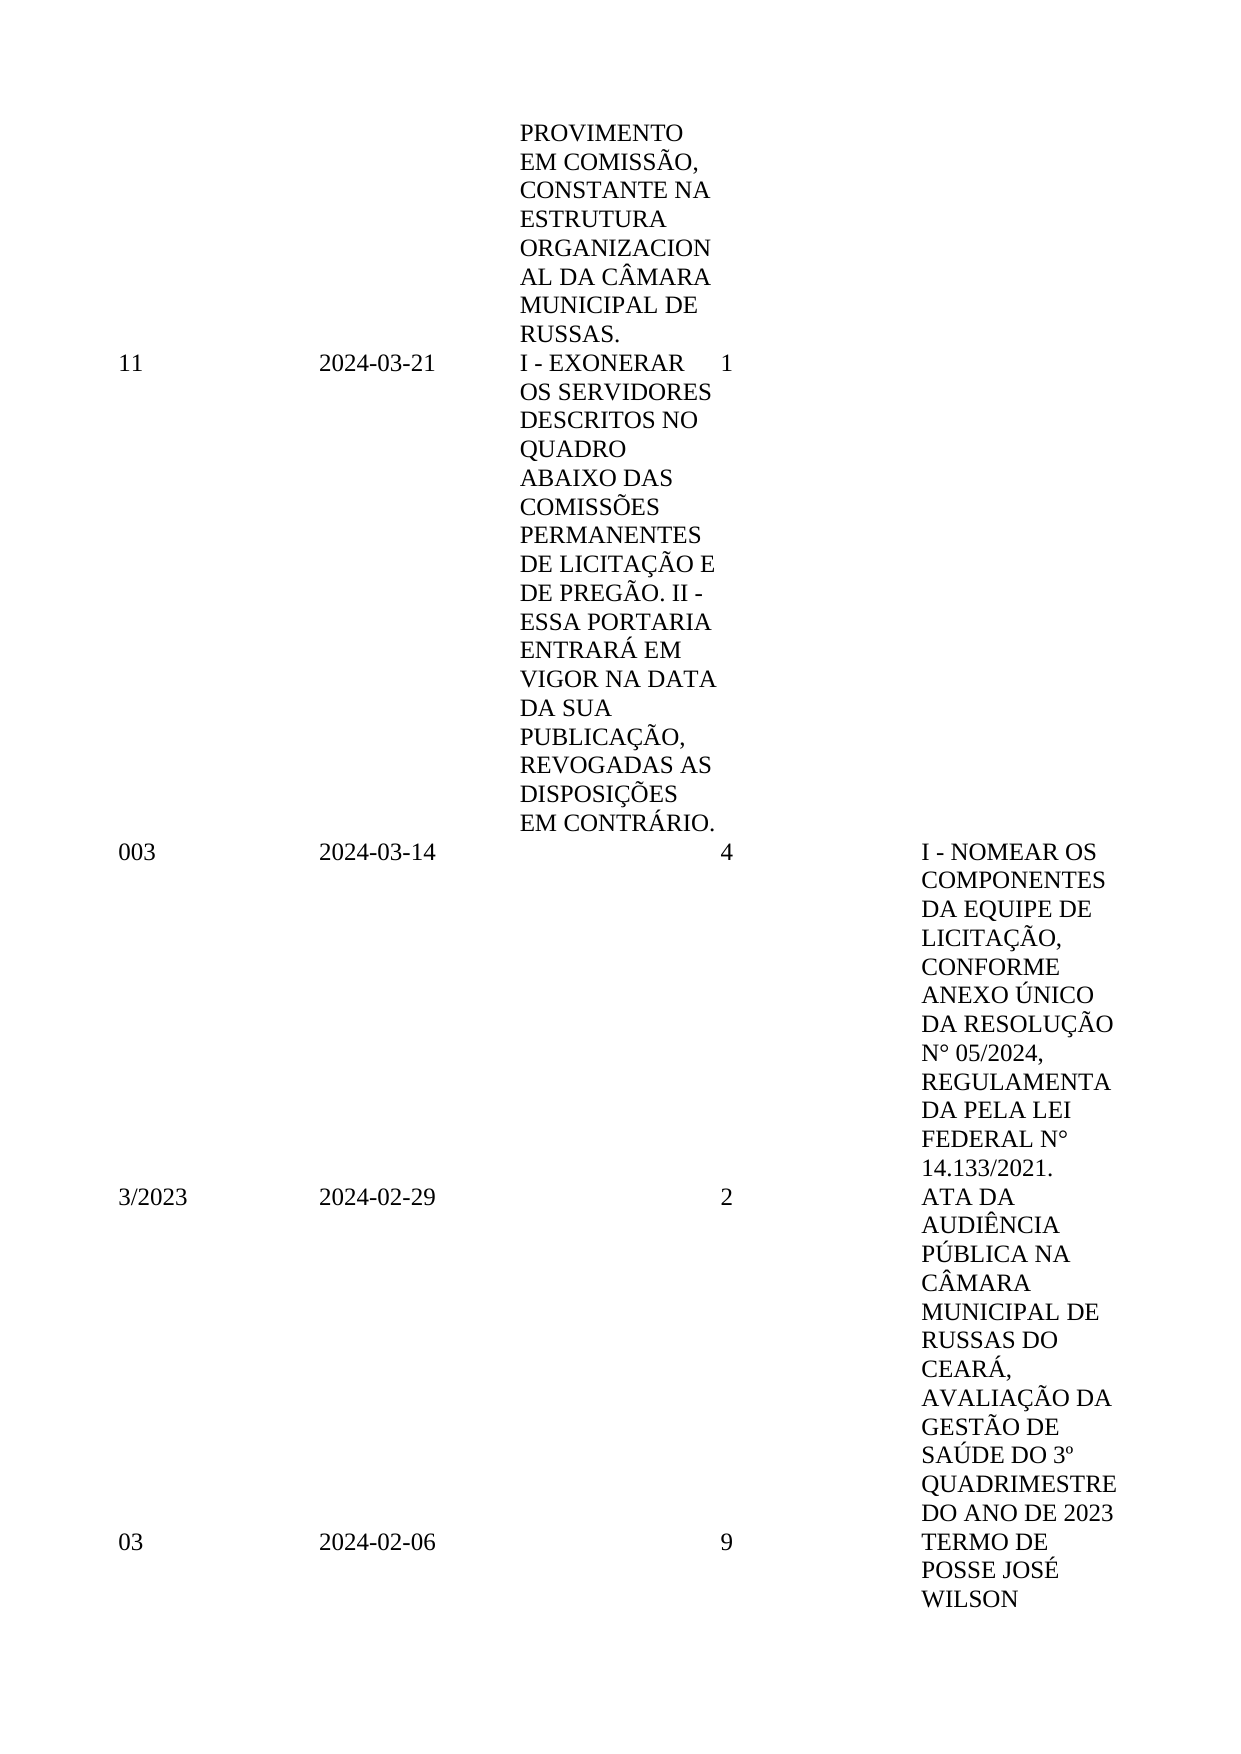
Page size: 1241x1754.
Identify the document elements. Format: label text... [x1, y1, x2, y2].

table_cell 2 [720, 1182, 921, 1527]
table_cell [520, 1182, 720, 1527]
table_cell I - EXONERAR OS SERVIDORES DESCRITOS NO QUADRO ABAIXO DAS COMISSÕES PERMANENTES DE LICITAÇÃO E DE PREGÃO. II - ESSA PORTARIA ENTRARÁ EM VIGOR NA DATA DA SUA PUBLICAÇÃO, REVOGADAS AS DISPOSIÇÕES EM CONTRÁRIO. [520, 348, 720, 837]
table_cell 2024-02-29 [319, 1182, 519, 1527]
table_cell [319, 118, 519, 348]
table_cell 03 [118, 1527, 319, 1613]
table_cell [520, 837, 720, 1182]
table_cell [720, 118, 921, 348]
table_cell [118, 118, 319, 348]
table_cell 2024-03-14 [319, 837, 519, 1182]
table_cell TERMO DE POSSE JOSÉ WILSON [921, 1527, 1122, 1613]
table_cell 1 [720, 348, 921, 837]
table_cell ATA DA AUDIÊNCIA PÚBLICA NA CÂMARA MUNICIPAL DE RUSSAS DO CEARÁ, AVALIAÇÃO DA GESTÃO DE SAÚDE DO 3º QUADRIMESTRE DO ANO DE 2023 [921, 1182, 1122, 1527]
table_cell [921, 348, 1122, 837]
table_cell 9 [720, 1527, 921, 1613]
table_cell 2024-02-06 [319, 1527, 519, 1613]
table_cell 11 [118, 348, 319, 837]
table_cell 4 [720, 837, 921, 1182]
table_cell [921, 118, 1122, 348]
table_cell 2024-03-21 [319, 348, 519, 837]
table_cell 3/2023 [118, 1182, 319, 1527]
table_cell PROVIMENTO EM COMISSÃO, CONSTANTE NA ESTRUTURA ORGANIZACIONAL DA CÂMARA MUNICIPAL DE RUSSAS. [520, 118, 720, 348]
table_cell [520, 1527, 720, 1613]
table_cell 003 [118, 837, 319, 1182]
table_cell I - NOMEAR OS COMPONENTES DA EQUIPE DE LICITAÇÃO, CONFORME ANEXO ÚNICO DA RESOLUÇÃO N° 05/2024, REGULAMENTADA PELA LEI FEDERAL N° 14.133/2021. [921, 837, 1122, 1182]
